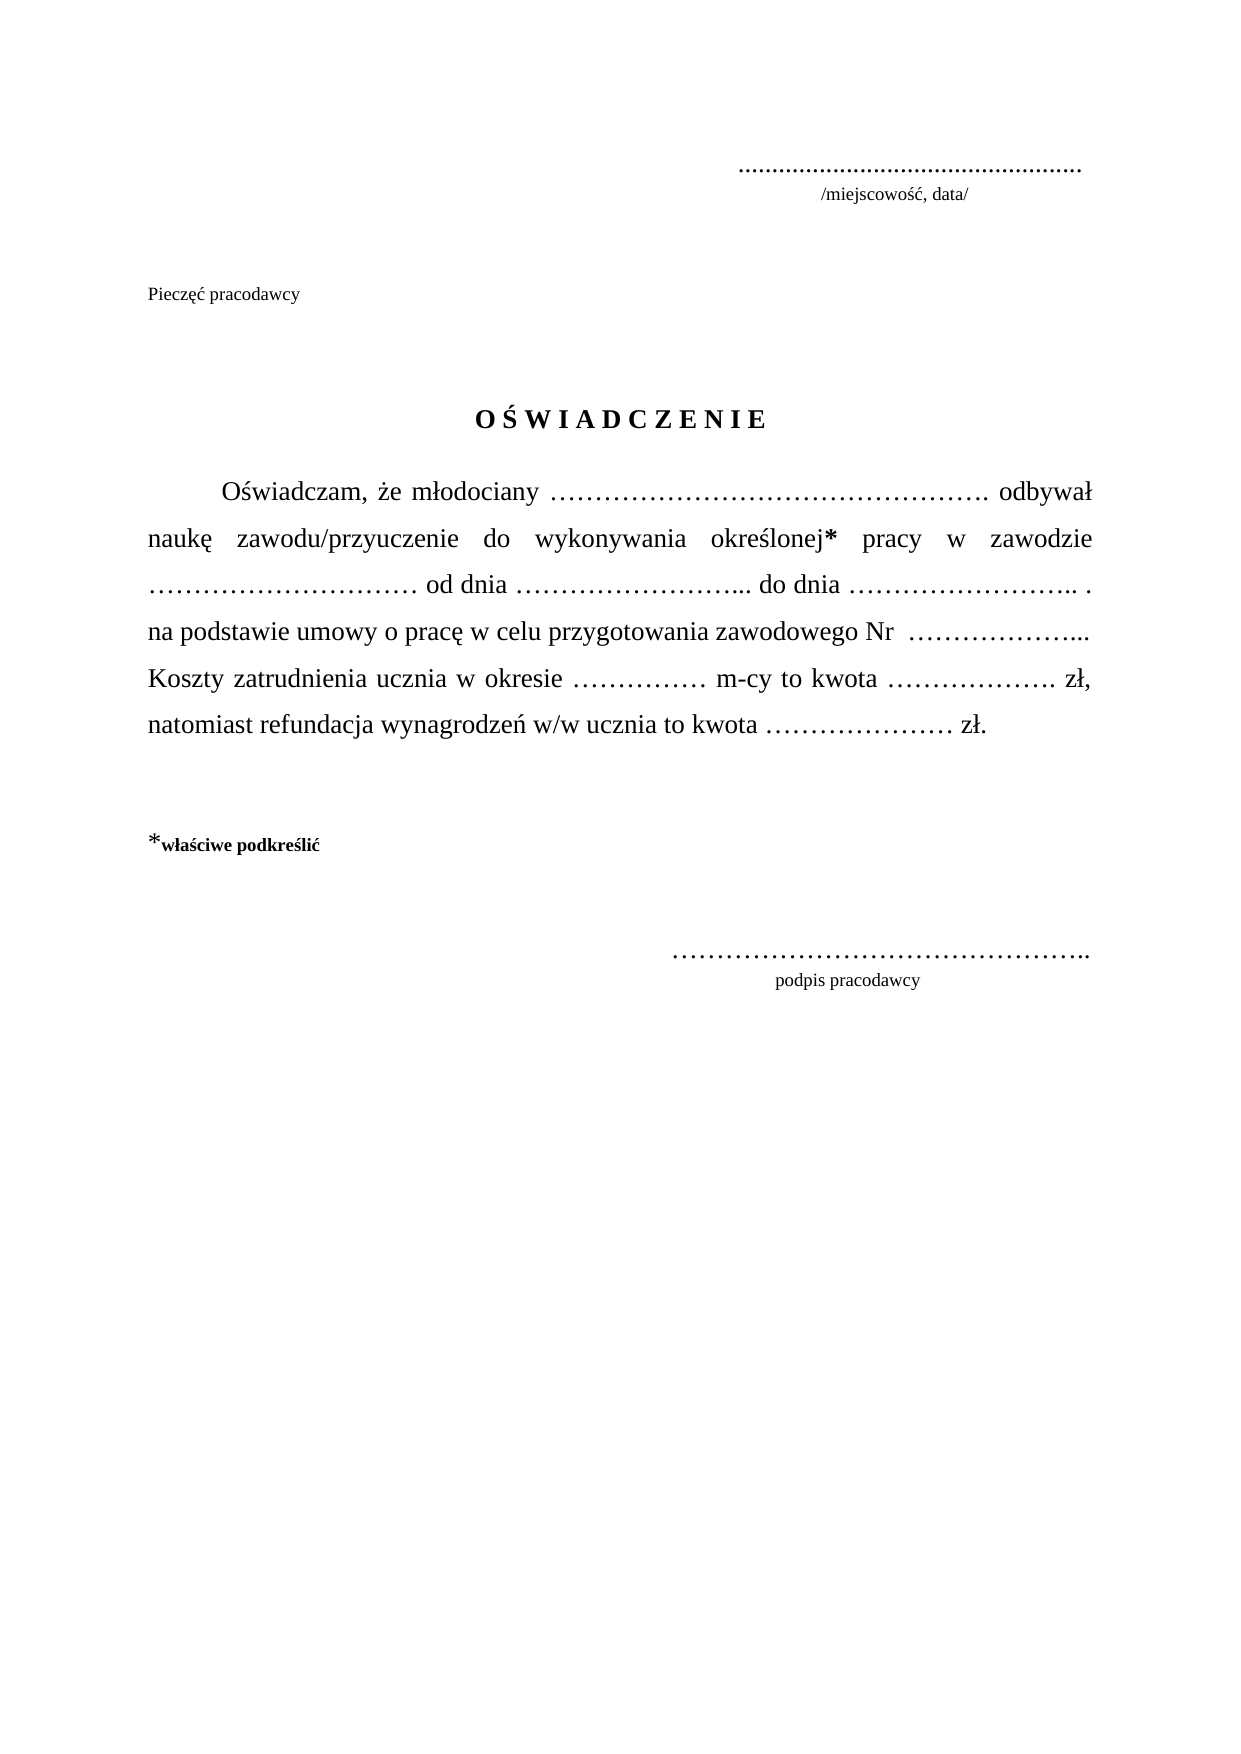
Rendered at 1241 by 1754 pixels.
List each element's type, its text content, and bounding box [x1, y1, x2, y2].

text O Ś W I A D C Z E N I E [148, 403, 1093, 435]
text ……………………………………….. [664, 934, 1093, 965]
text *właściwe podkreślić [148, 826, 1093, 858]
text Koszty zatrudnienia ucznia w okresie …………… m-cy to kwota ………………. zł, natomiast refundacja wynagrodzeń w/w ucznia to kwota ………………… zł. [148, 662, 1093, 739]
text podpis pracodawcy [664, 969, 1093, 991]
text /miejscowość, data/ [148, 183, 1093, 205]
text Pieczęć pracodawcy [148, 282, 1093, 304]
text ................................................... [738, 148, 1093, 179]
text Oświadczam, że młodociany …………………………………………. odbywał naukę zawodu/przyuczenie do wykonywania określonej* pracy w zawodzie ………………………… od dnia ……………………... do dnia …………………….. . na podstawie umowy o pracę w celu przygotowania zawodowego Nr ………………... [148, 475, 1093, 646]
